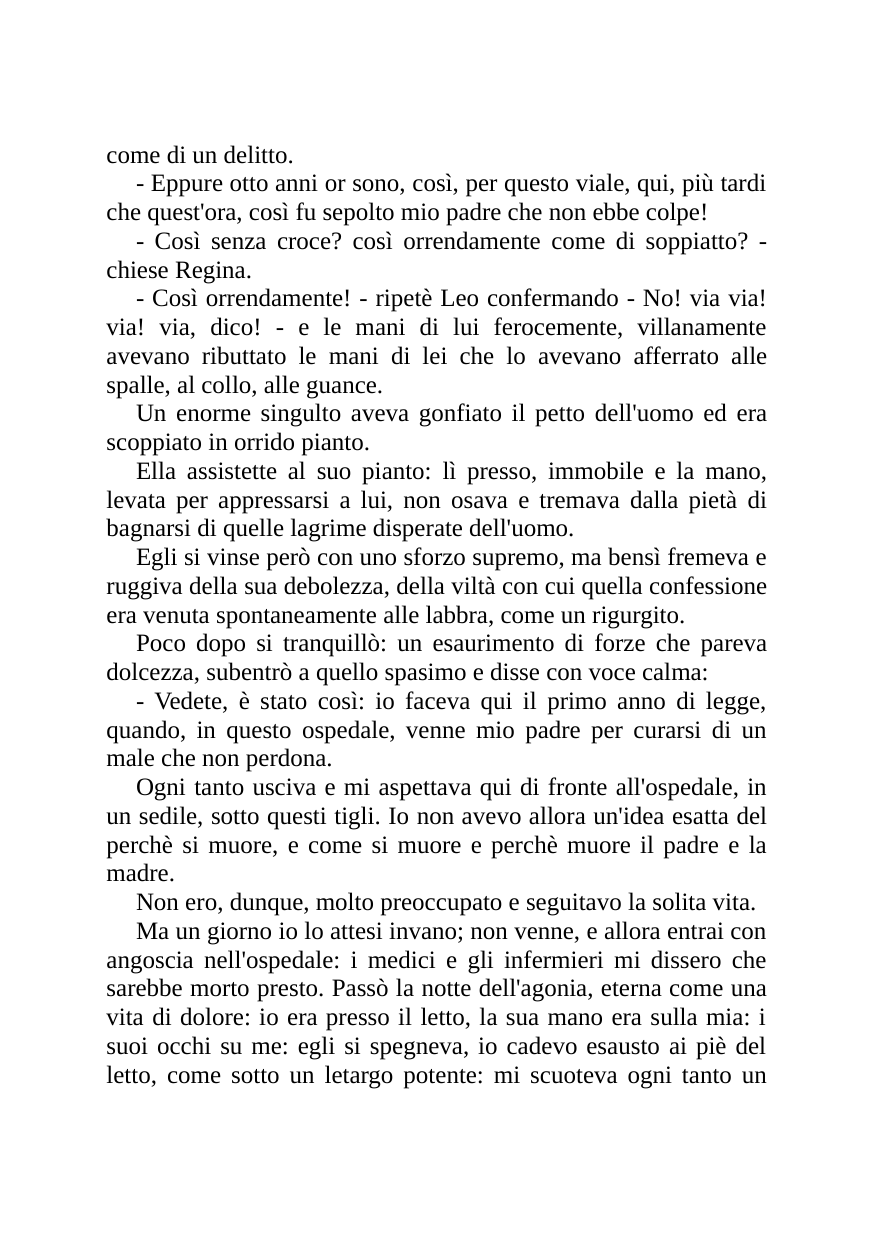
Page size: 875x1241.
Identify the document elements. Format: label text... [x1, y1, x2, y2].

text Ella assistette al suo pianto: lì presso, immobile e la mano, levata per appressarsi a lui, non osava e tremava dalla pietà di bagnarsi di quelle lagrime disperate dell'uomo. [106, 456, 768, 542]
text - Vedete, è stato così: io faceva qui il primo anno di legge, quando, in questo ospedale, venne mio padre per curarsi di un male che non perdona. [106, 686, 768, 772]
text Ma un giorno io lo attesi invano; non venne, e allora entrai con angoscia nell'ospedale: i medici e gli infermieri mi dissero che sarebbe morto presto. Passò la notte dell'agonia, eterna come una vita di dolore: io era presso il letto, la sua mano era sulla mia: i suoi occhi su me: egli si spegneva, io cadevo esausto ai piè del letto, come sotto un letargo potente: mi scuoteva ogni tanto un [106, 916, 768, 1088]
text - Così orrendamente! - ripetè Leo confermando - No! via via! via! via, dico! - e le mani di lui ferocemente, villanamente avevano ributtato le mani di lei che lo avevano afferrato alle spalle, al collo, alle guance. [106, 283, 768, 398]
text Poco dopo si tranquillò: un esaurimento di forze che pareva dolcezza, subentrò a quello spasimo e disse con voce calma: [106, 628, 768, 686]
text come di un delitto. [106, 140, 768, 168]
text - Eppure otto anni or sono, così, per questo viale, qui, più tardi che quest'ora, così fu sepolto mio padre che non ebbe colpe! [106, 168, 768, 226]
text Non ero, dunque, molto preoccupato e seguitavo la solita vita. [106, 887, 768, 916]
text Ogni tanto usciva e mi aspettava qui di fronte all'ospedale, in un sedile, sotto questi tigli. Io non avevo allora un'idea esatta del perchè si muore, e come si muore e perchè muore il padre e la madre. [106, 772, 768, 887]
text - Così senza croce? così orrendamente come di soppiatto? - chiese Regina. [106, 226, 768, 283]
text Un enorme singulto aveva gonfiato il petto dell'uomo ed era scoppiato in orrido pianto. [106, 398, 768, 456]
text Egli si vinse però con uno sforzo supremo, ma bensì fremeva e ruggiva della sua debolezza, della viltà con cui quella confessione era venuta spontaneamente alle labbra, come un rigurgito. [106, 542, 768, 628]
